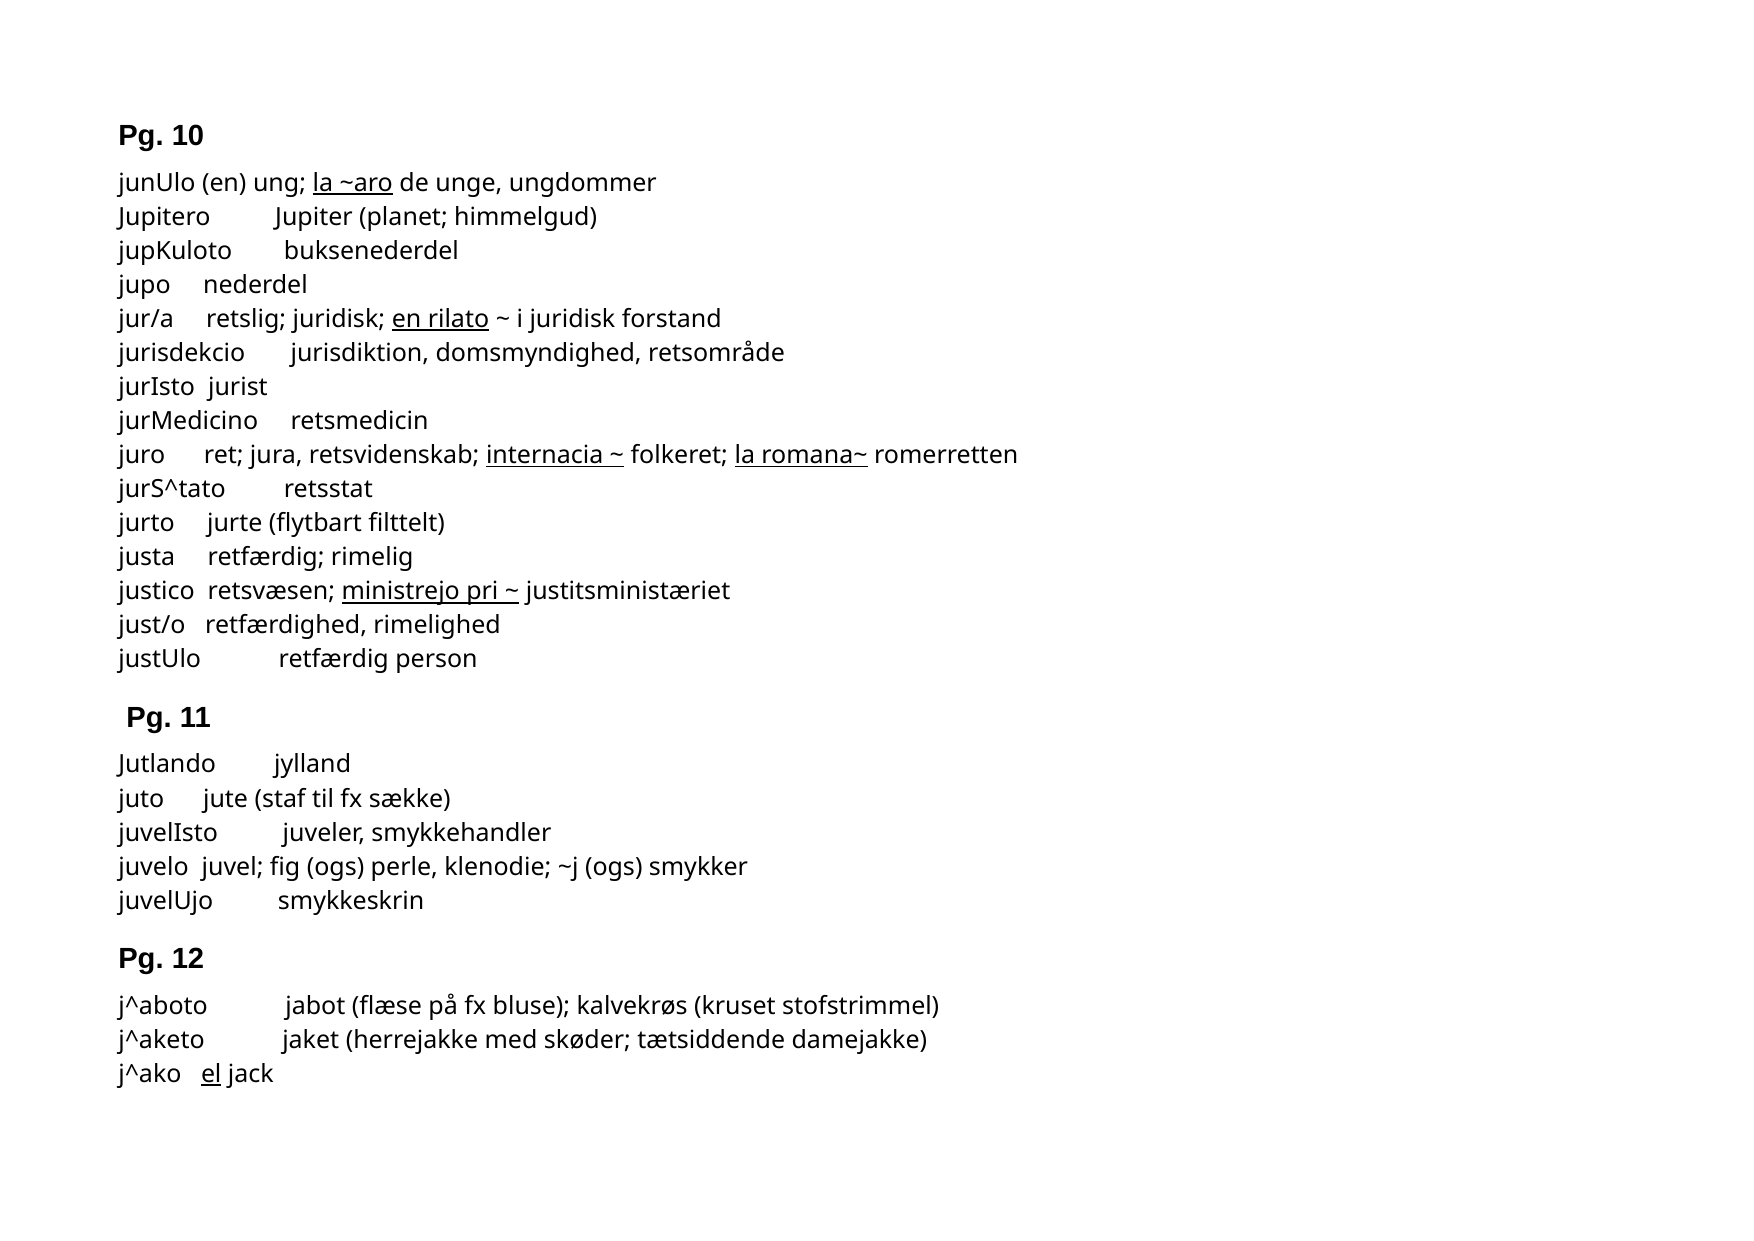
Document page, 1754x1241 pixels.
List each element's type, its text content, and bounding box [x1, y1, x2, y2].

text Jupitero Jupiter (planet; himmelgud) [118, 198, 1636, 232]
text juro ret; jura, retsvidenskab; internacia ~ folkeret; la romana~ romerretten [118, 437, 1636, 471]
text juvelUjo smykkeskrin [118, 882, 1636, 916]
text jurisdekcio jurisdiktion, domsmyndighed, retsområde [118, 334, 1636, 368]
text jupKuloto buksenederdel [118, 232, 1636, 266]
text jurto jurte (flytbart filttelt) [118, 505, 1636, 539]
text jurMedicino retsmedicin [118, 403, 1636, 437]
text j^ako el jack [118, 1056, 1636, 1090]
text juvelo juvel; fig (ogs) perle, klenodie; ~j (ogs) smykker [118, 848, 1636, 882]
text Jutlando jylland [118, 746, 1636, 780]
text jupo nederdel [118, 266, 1636, 300]
text jurS^tato retsstat [118, 471, 1636, 505]
text j^aketo jaket (herrejakke med skøder; tætsiddende damejakke) [118, 1022, 1636, 1056]
text juto jute (staf til fx sække) [118, 780, 1636, 814]
text j^aboto jabot (flæse på fx bluse); kalvekrøs (kruset stofstrimmel) [118, 987, 1636, 1022]
text jurIsto jurist [118, 368, 1636, 403]
subtitle Pg. 10 [118, 118, 1636, 152]
text junUlo (en) ung; la ~aro de unge, ungdommer [118, 164, 1636, 198]
text justico retsvæsen; ministrejo pri ~ justitsministæriet [118, 573, 1636, 607]
text justa retfærdig; rimelig [118, 539, 1636, 573]
subtitle Pg. 12 [118, 941, 1636, 975]
text just/o retfærdighed, rimelighed [118, 607, 1636, 641]
text justUlo retfærdig person [118, 641, 1636, 675]
text juvelIsto juveler, smykkehandler [118, 814, 1636, 848]
text jur/a retslig; juridisk; en rilato ~ i juridisk forstand [118, 300, 1636, 334]
subtitle Pg. 11 [118, 700, 1636, 734]
